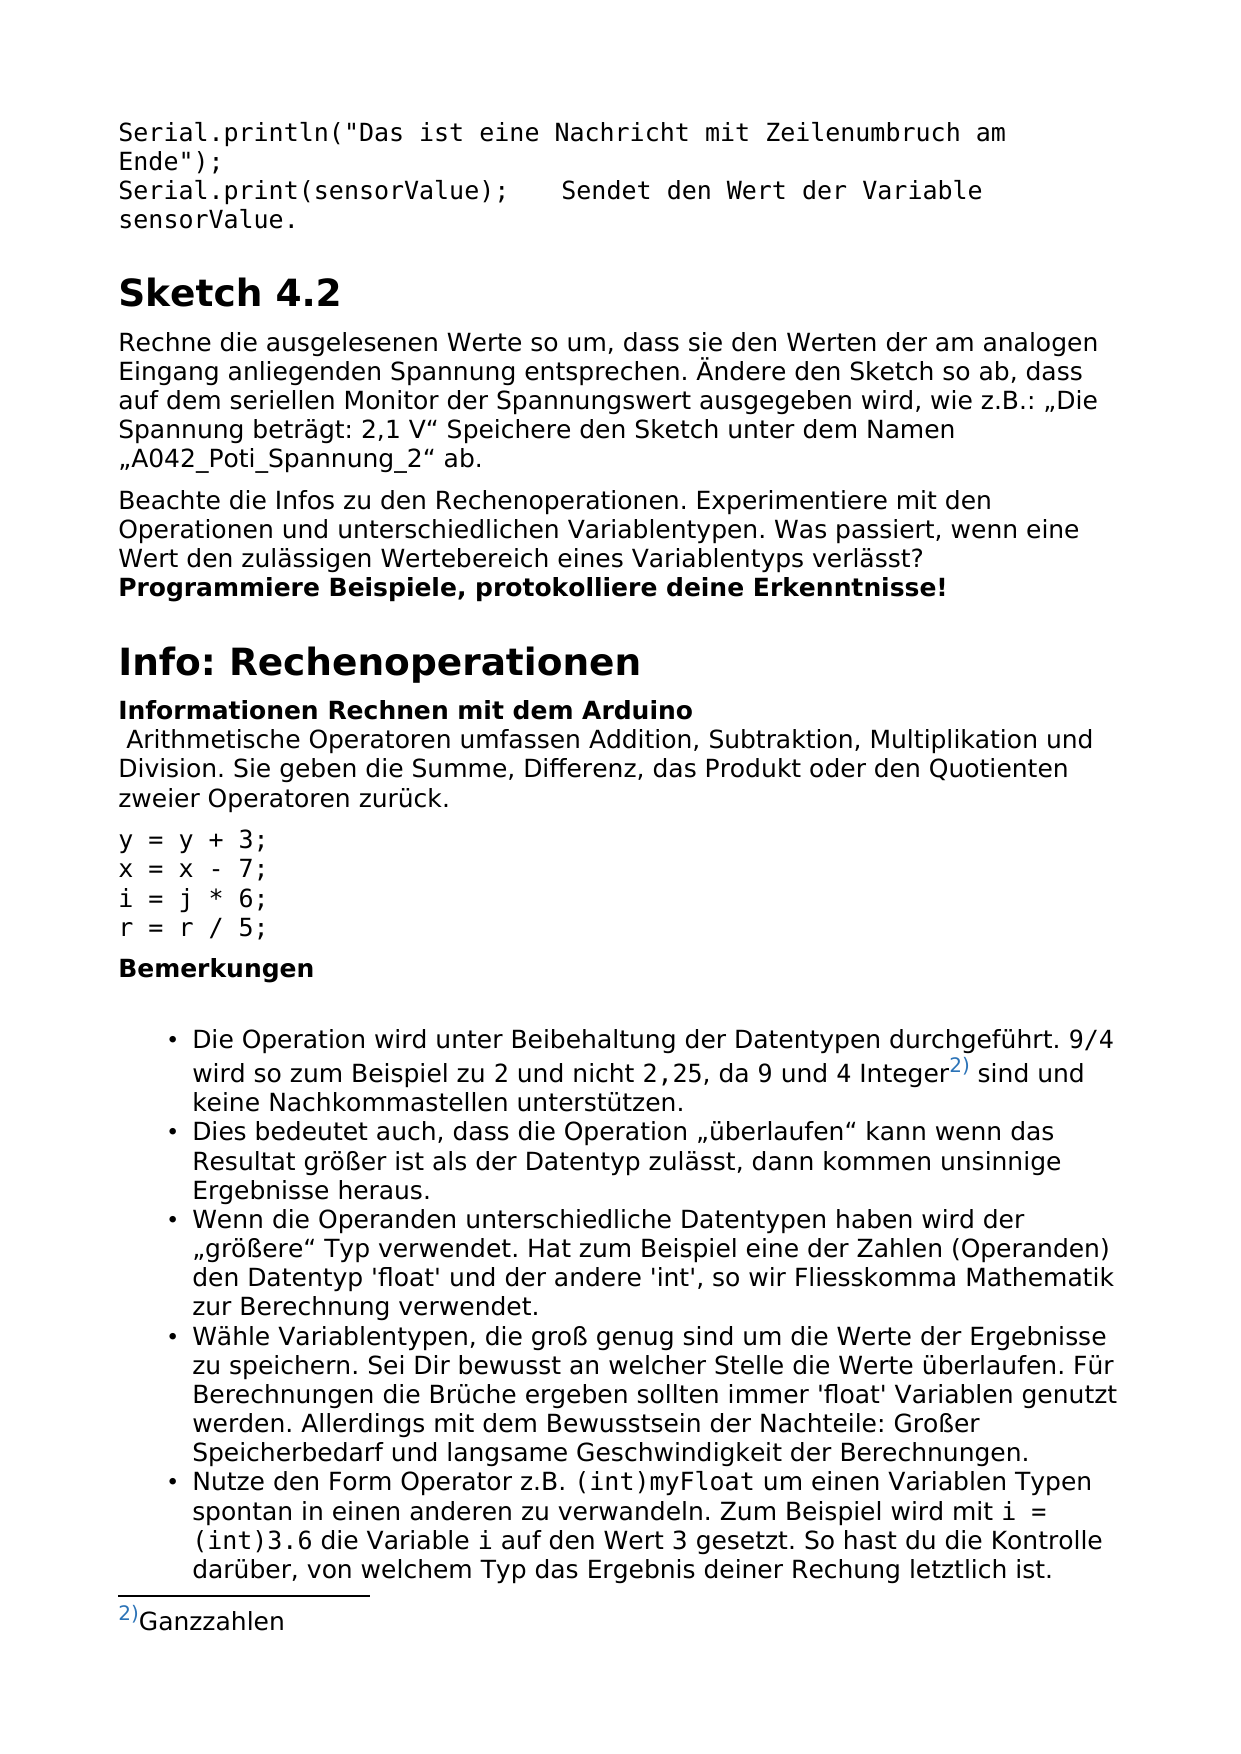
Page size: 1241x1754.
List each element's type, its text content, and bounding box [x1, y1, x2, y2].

list Nutze den Form Operator z.B. (int)myFloat um einen Variablen Typen spontan in einen anderen zu verwandeln. Zum Beispiel wird mit i = (int)3.6 die Variable i auf den Wert 3 gesetzt. So hast du die Kontrolle darüber, von welchem Typ das Ergebnis deiner Rechung letztlich ist. [177, 1467, 1122, 1584]
text Beachte die Infos zu den Rechenoperationen. Experimentiere mit den Operationen und unterschiedlichen Variablentypen. Was passiert, wenn eine Wert den zulässigen Wertebereich eines Variablentyps verlässt? Programmiere Beispiele, protokolliere deine Erkenntnisse! [118, 486, 1122, 603]
list Wähle Variablentypen, die groß genug sind um die Werte der Ergebnisse zu speichern. Sei Dir bewusst an welcher Stelle die Werte überlaufen. Für Berechnungen die Brüche ergeben sollten immer 'float' Variablen genutzt werden. Allerdings mit dem Bewusstsein der Nachteile: Großer Speicherbedarf und langsame Geschwindigkeit der Berechnungen. [177, 1322, 1122, 1467]
list Dies bedeutet auch, dass die Operation „überlaufen“ kann wenn das Resultat größer ist als der Datentyp zulässt, dann kommen unsinnige Ergebnisse heraus. [177, 1117, 1122, 1205]
text Informationen Rechnen mit dem Arduino Arithmetische Operatoren umfassen Addition, Subtraktion, Multiplikation und Division. Sie geben die Summe, Differenz, das Produkt oder den Quotienten zweier Operatoren zurück. [118, 696, 1122, 813]
text Bemerkungen [118, 954, 1122, 983]
subtitle Info: Rechenoperationen [118, 640, 1122, 684]
text Rechne die ausgelesenen Werte so um, dass sie den Werten der am analogen Eingang anliegenden Spannung entsprechen. Ändere den Sketch so ab, dass auf dem seriellen Monitor der Spannungswert ausgegeben wird, wie z.B.: „Die Spannung beträgt: 2,1 V“ Speichere den Sketch unter dem Namen „A042_Poti_Spannung_2“ ab. [118, 328, 1122, 473]
list Wenn die Operanden unterschiedliche Datentypen haben wird der „größere“ Typ verwendet. Hat zum Beispiel eine der Zahlen (Operanden) den Datentyp 'float' und der andere 'int', so wir Fliesskomma Mathematik zur Berechnung verwendet. [177, 1205, 1122, 1322]
text y = y + 3; x = x - 7; i = j * 6; r = r / 5; [118, 826, 1122, 942]
subtitle Sketch 4.2 [118, 272, 1122, 315]
list Die Operation wird unter Beibehaltung der Datentypen durchgeführt. 9/4 wird so zum Beispiel zu 2 und nicht 2,25, da 9 und 4 Integer sind und keine Nachkommastellen unterstützen. [177, 1025, 1122, 1117]
list Ganzzahlen [118, 1602, 1122, 1636]
text Serial.println("Das ist eine Nachricht mit Zeilenumbruch am Ende"); Serial.print(sensorValue); Sendet den Wert der Variable sensorValue. [118, 118, 1122, 235]
